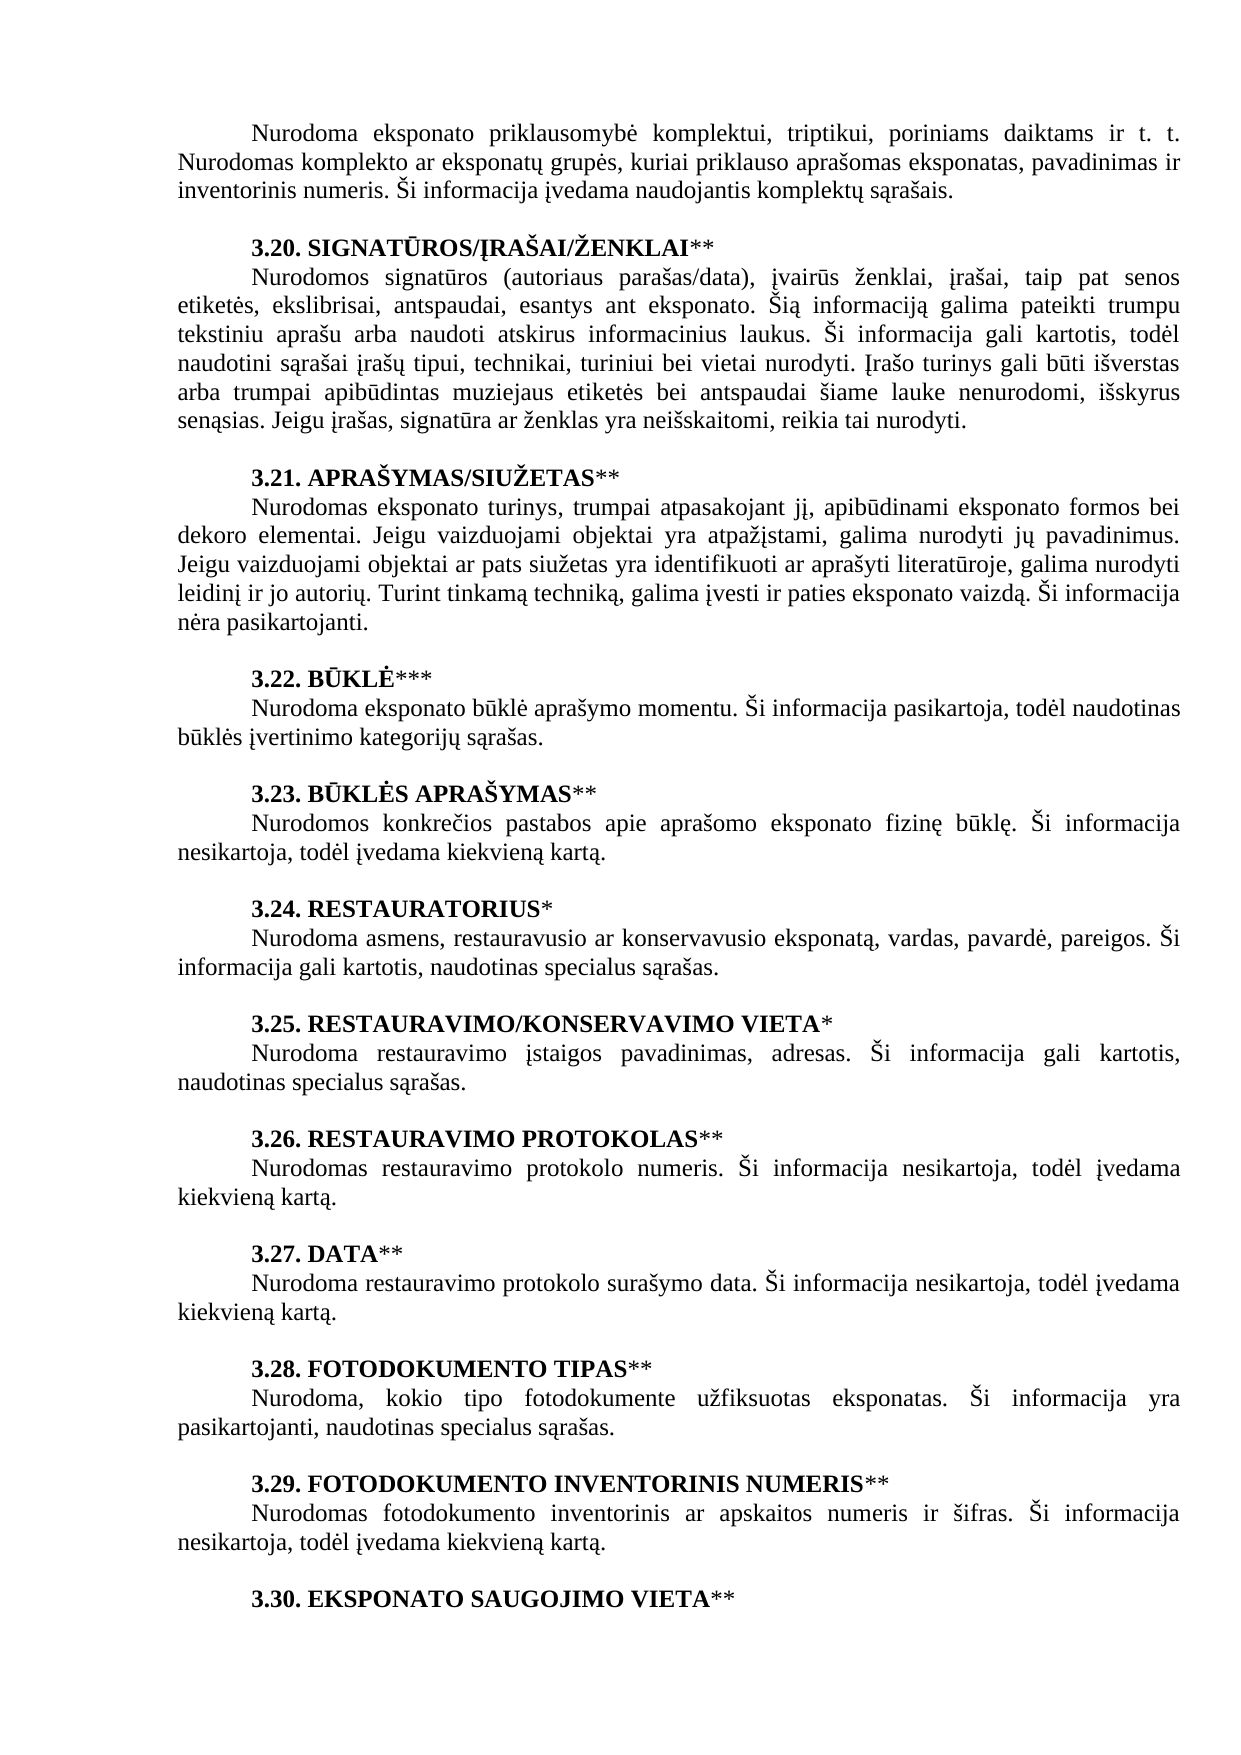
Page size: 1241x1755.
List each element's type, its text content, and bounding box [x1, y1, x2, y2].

text Nurodoma asmens, restauravusio ar konservavusio eksponatą, vardas, pavardė, pareigos. Ši informacija gali kartotis, naudotinas specialus sąrašas. [177, 923, 1181, 981]
text 3.22. BŪKLĖ*** [177, 664, 1181, 693]
text 3.26. RESTAURAVIMO PROTOKOLAS** [177, 1124, 1181, 1153]
text 3.30. EKSPONATO SAUGOJIMO VIETA** [177, 1584, 1181, 1613]
text 3.21. APRAŠYMAS/SIUŽETAS** [177, 463, 1181, 492]
text 3.29. FOTODOKUMENTO INVENTORINIS NUMERIS** [177, 1469, 1181, 1498]
text Nurodomos signatūros (autoriaus parašas/data), įvairūs ženklai, įrašai, taip pat senos etiketės, ekslibrisai, antspaudai, esantys ant eksponato. Šią informaciją galima pateikti trumpu tekstiniu aprašu arba naudoti atskirus informacinius laukus. Ši informacija gali kartotis, todėl naudotini sąrašai įrašų tipui, technikai, turiniui bei vietai nurodyti. Įrašo turinys gali būti išverstas arba trumpai apibūdintas muziejaus etiketės bei antspaudai šiame lauke nenurodomi, išskyrus senąsias. Jeigu įrašas, signatūra ar ženklas yra neišskaitomi, reikia tai nurodyti. [177, 262, 1181, 434]
text Nurodomas fotodokumento inventorinis ar apskaitos numeris ir šifras. Ši informacija nesikartoja, todėl įvedama kiekvieną kartą. [177, 1498, 1181, 1556]
text 3.23. BŪKLĖS APRAŠYMAS** [177, 779, 1181, 808]
text Nurodomas eksponato turinys, trumpai atpasakojant jį, apibūdinami eksponato formos bei dekoro elementai. Jeigu vaizduojami objektai yra atpažįstami, galima nurodyti jų pavadinimus. Jeigu vaizduojami objektai ar pats siužetas yra identifikuoti ar aprašyti literatūroje, galima nurodyti leidinį ir jo autorių. Turint tinkamą techniką, galima įvesti ir paties eksponato vaizdą. Ši informacija nėra pasikartojanti. [177, 492, 1181, 636]
text Nurodoma restauravimo įstaigos pavadinimas, adresas. Ši informacija gali kartotis, naudotinas specialus sąrašas. [177, 1038, 1181, 1096]
text 3.24. RESTAURATORIUS* [177, 894, 1181, 923]
text 3.20. SIGNATŪROS/ĮRAŠAI/ŽENKLAI** [177, 233, 1181, 262]
text 3.28. FOTODOKUMENTO TIPAS** [177, 1354, 1181, 1383]
text Nurodoma eksponato būklė aprašymo momentu. Ši informacija pasikartoja, todėl naudotinas būklės įvertinimo kategorijų sąrašas. [177, 693, 1181, 751]
text Nurodomas restauravimo protokolo numeris. Ši informacija nesikartoja, todėl įvedama kiekvieną kartą. [177, 1153, 1181, 1211]
text Nurodoma, kokio tipo fotodokumente užfiksuotas eksponatas. Ši informacija yra pasikartojanti, naudotinas specialus sąrašas. [177, 1383, 1181, 1441]
text Nurodoma eksponato priklausomybė komplektui, triptikui, poriniams daiktams ir t. t. Nurodomas komplekto ar eksponatų grupės, kuriai priklauso aprašomas eksponatas, pavadinimas ir inventorinis numeris. Ši informacija įvedama naudojantis komplektų sąrašais. [177, 118, 1181, 204]
text Nurodoma restauravimo protokolo surašymo data. Ši informacija nesikartoja, todėl įvedama kiekvieną kartą. [177, 1268, 1181, 1326]
text Nurodomos konkrečios pastabos apie aprašomo eksponato fizinę būklę. Ši informacija nesikartoja, todėl įvedama kiekvieną kartą. [177, 808, 1181, 866]
text 3.25. RESTAURAVIMO/KONSERVAVIMO VIETA* [177, 1009, 1181, 1038]
text 3.27. DATA** [177, 1239, 1181, 1268]
